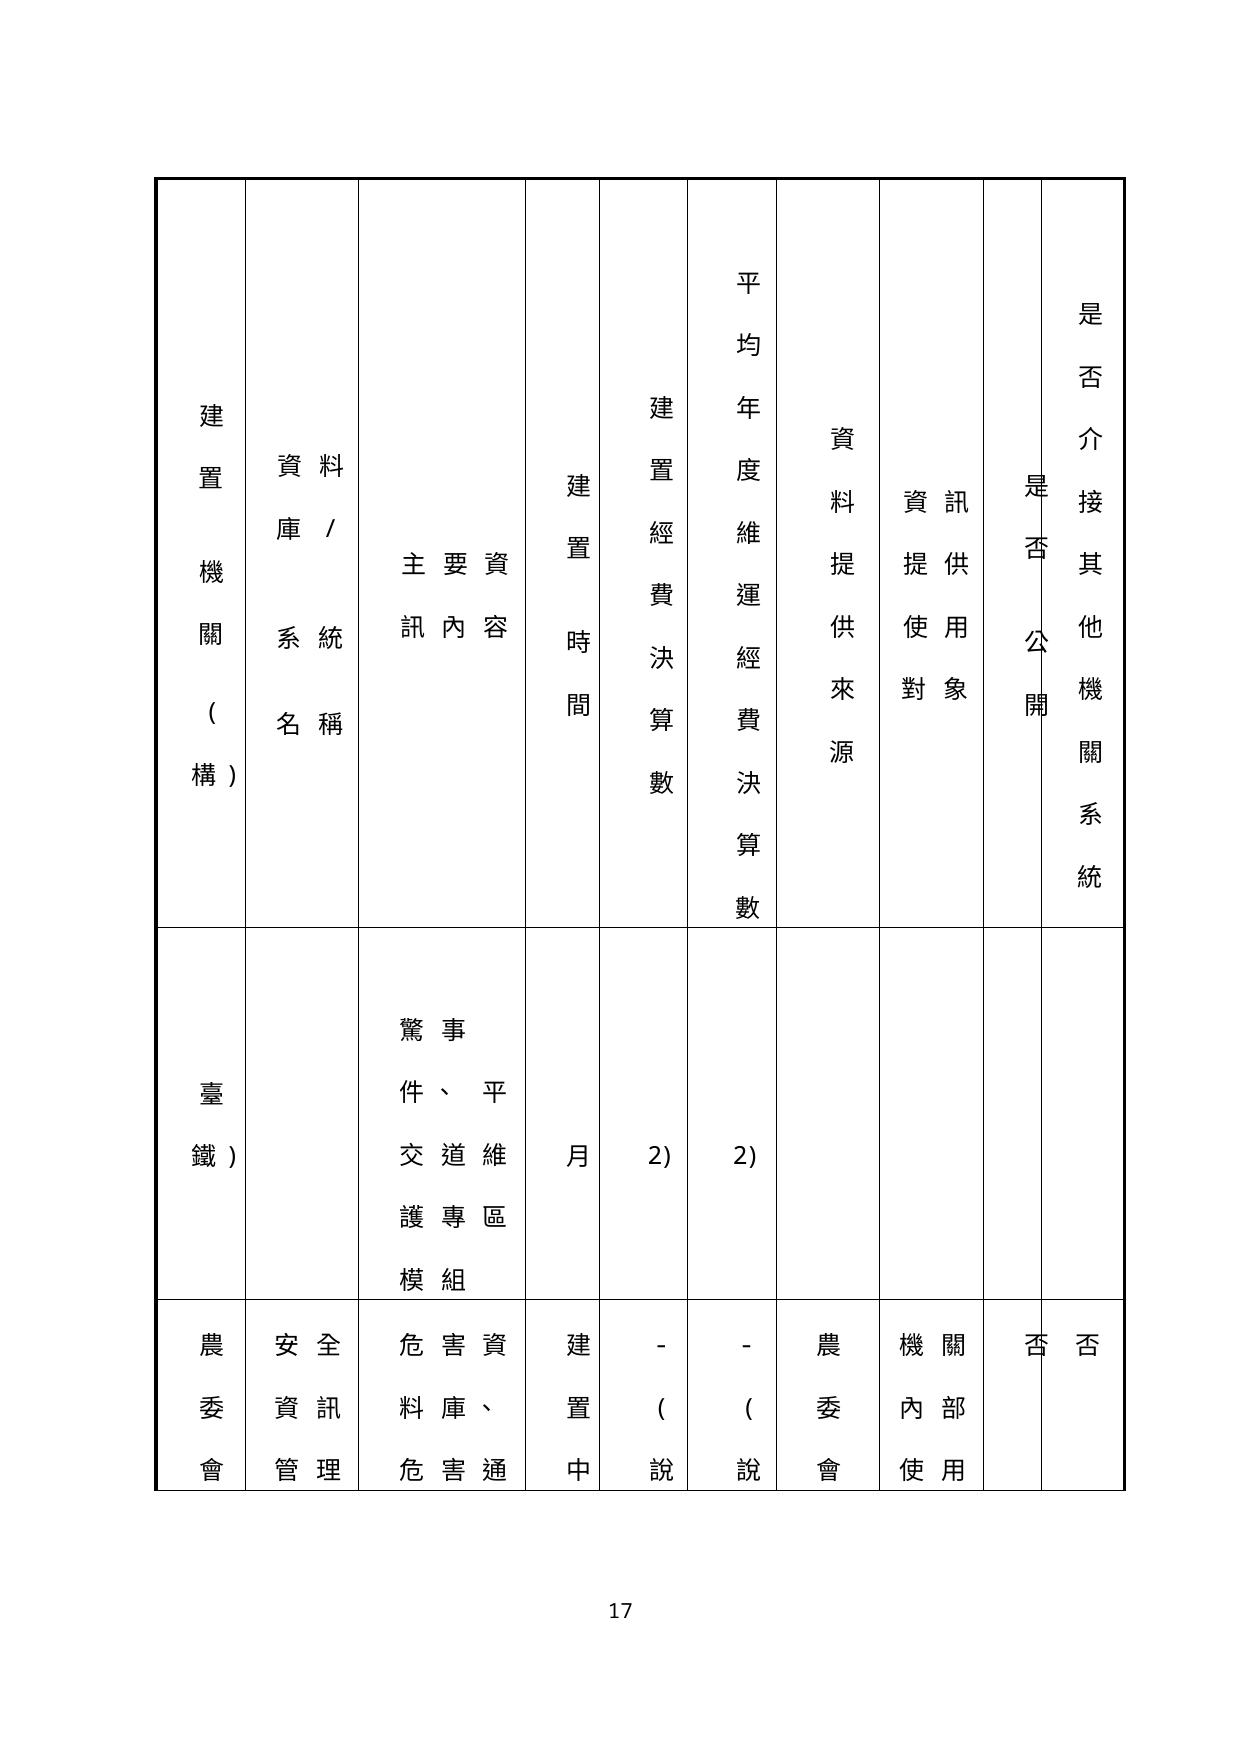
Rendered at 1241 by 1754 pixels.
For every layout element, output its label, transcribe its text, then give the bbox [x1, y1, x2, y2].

table_cell 否 [1030, 1348, 1041, 1353]
table_cell [777, 928, 879, 1299]
table_header 平均年度維運經費決算數 [688, 180, 776, 927]
table_header 建置 機關 (構) [158, 180, 245, 927]
table_cell 2) [600, 928, 687, 1299]
table_cell 安全資訊管理 [246, 1300, 358, 1490]
table_header 是否介接其他機關系統 [1042, 180, 1123, 927]
table_header 資訊提供使用對象 [880, 180, 983, 927]
table_cell 月 [526, 928, 599, 1299]
table_cell 驚事件、平交道維護專區模組 [359, 928, 525, 1299]
table_cell 農委會 [777, 1300, 879, 1490]
table_cell 否 [984, 928, 1041, 1299]
table_cell 建置中 [526, 1300, 599, 1490]
table_header 資料提供來源 [777, 180, 879, 927]
table_cell [246, 928, 358, 1299]
table_header 主要資訊內容 [359, 180, 525, 927]
table_cell 臺鐵) [158, 928, 245, 1299]
table_cell 否 [984, 1300, 1041, 1490]
table_cell - (說 [600, 1300, 687, 1490]
table_header 建置 經費 決算數 [600, 180, 687, 927]
table_cell 機關內部使用 [880, 1300, 983, 1490]
table_cell 2) [688, 928, 776, 1299]
table_header 建置 時間 [526, 180, 599, 927]
table_cell 危害資料庫、危害通 [359, 1300, 525, 1490]
table_header 資料庫/ 系統 名稱 [246, 180, 358, 927]
table_cell 否 [1042, 928, 1123, 1299]
table_cell 否 [1042, 1300, 1123, 1490]
table_cell [880, 928, 983, 1299]
table_cell - (說 [688, 1300, 776, 1490]
table_header 是否 公開 [984, 180, 1041, 927]
table_cell 農委會 [158, 1300, 245, 1490]
